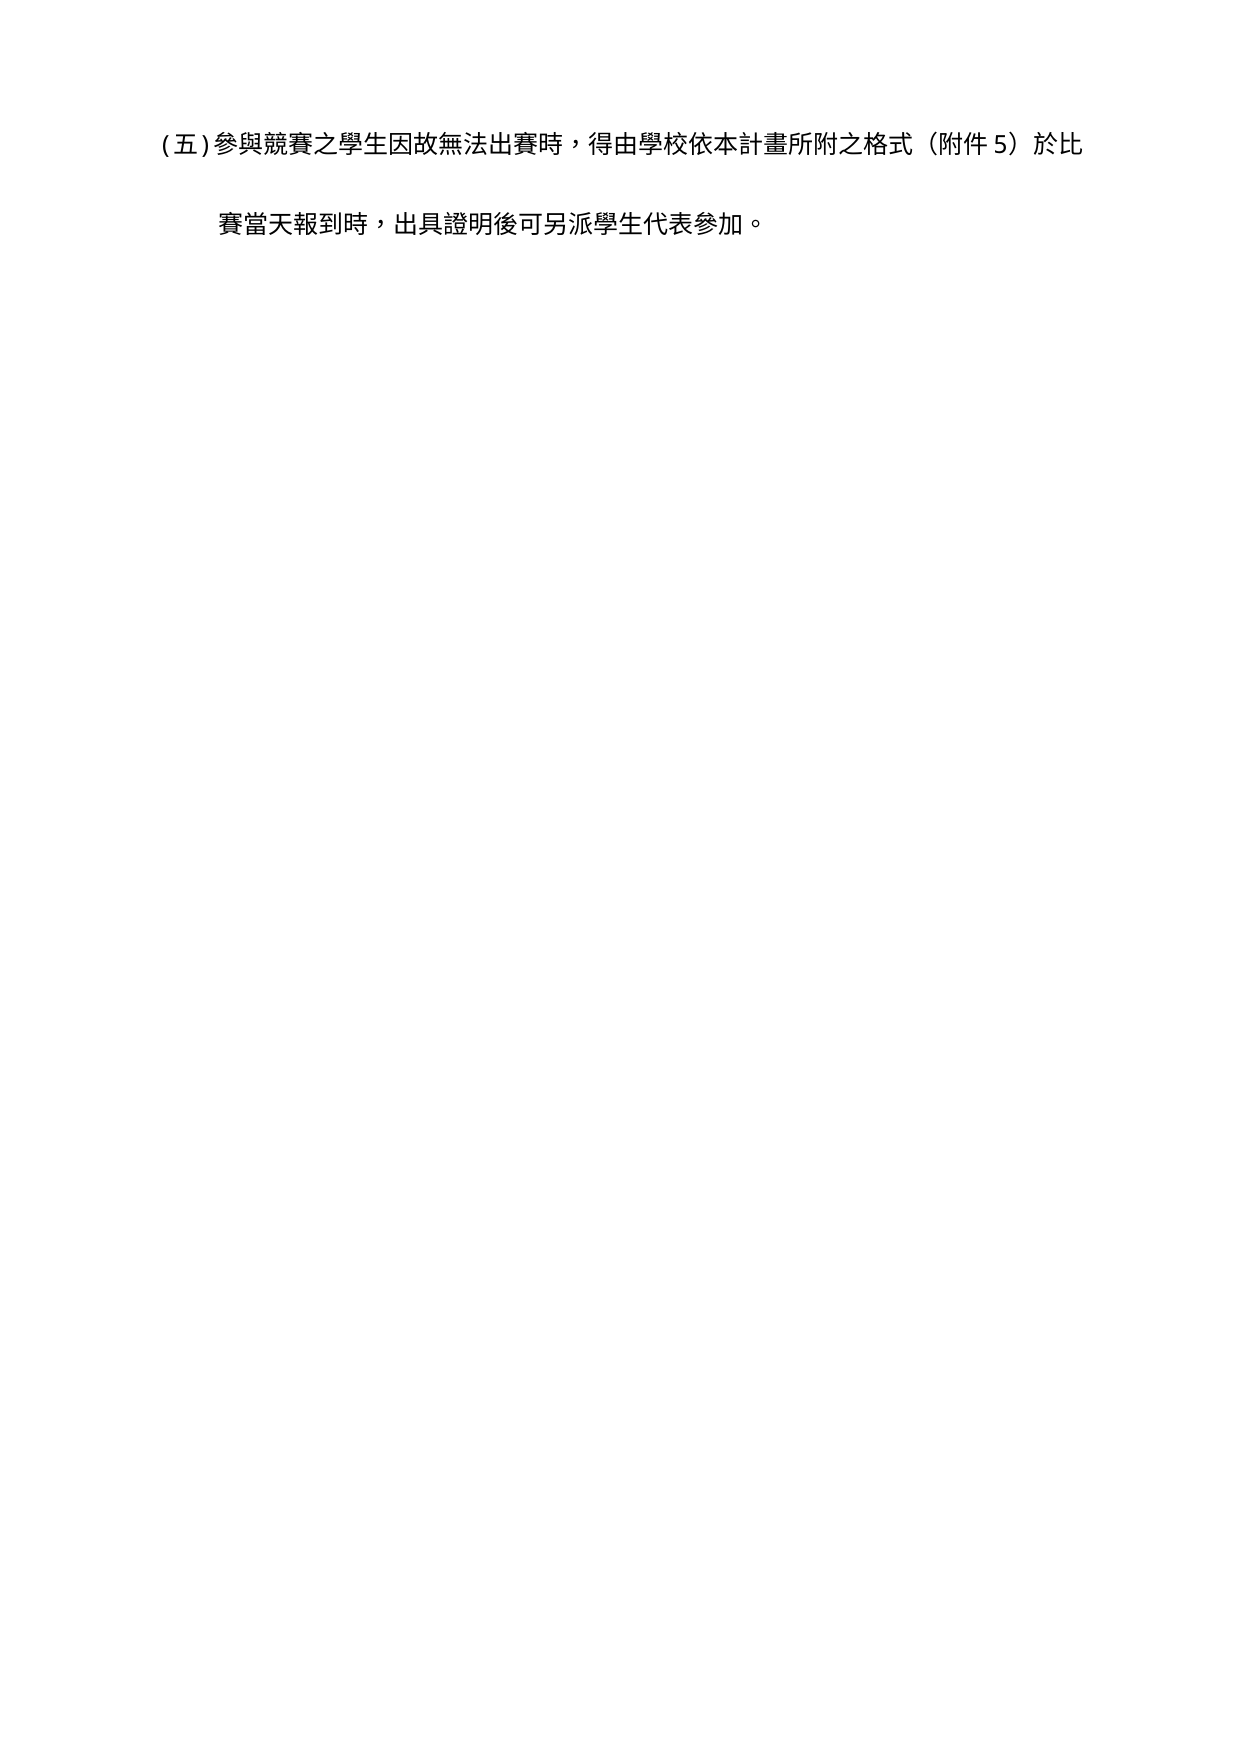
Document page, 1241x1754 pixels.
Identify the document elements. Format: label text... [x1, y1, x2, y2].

text (五)參與競賽之學生因故無法出賽時，得由學校依本計畫所附之格式（附件5）於比 [133, 101, 1122, 163]
text 賽當天報到時，出具證明後可另派學生代表參加。 [133, 181, 1122, 244]
